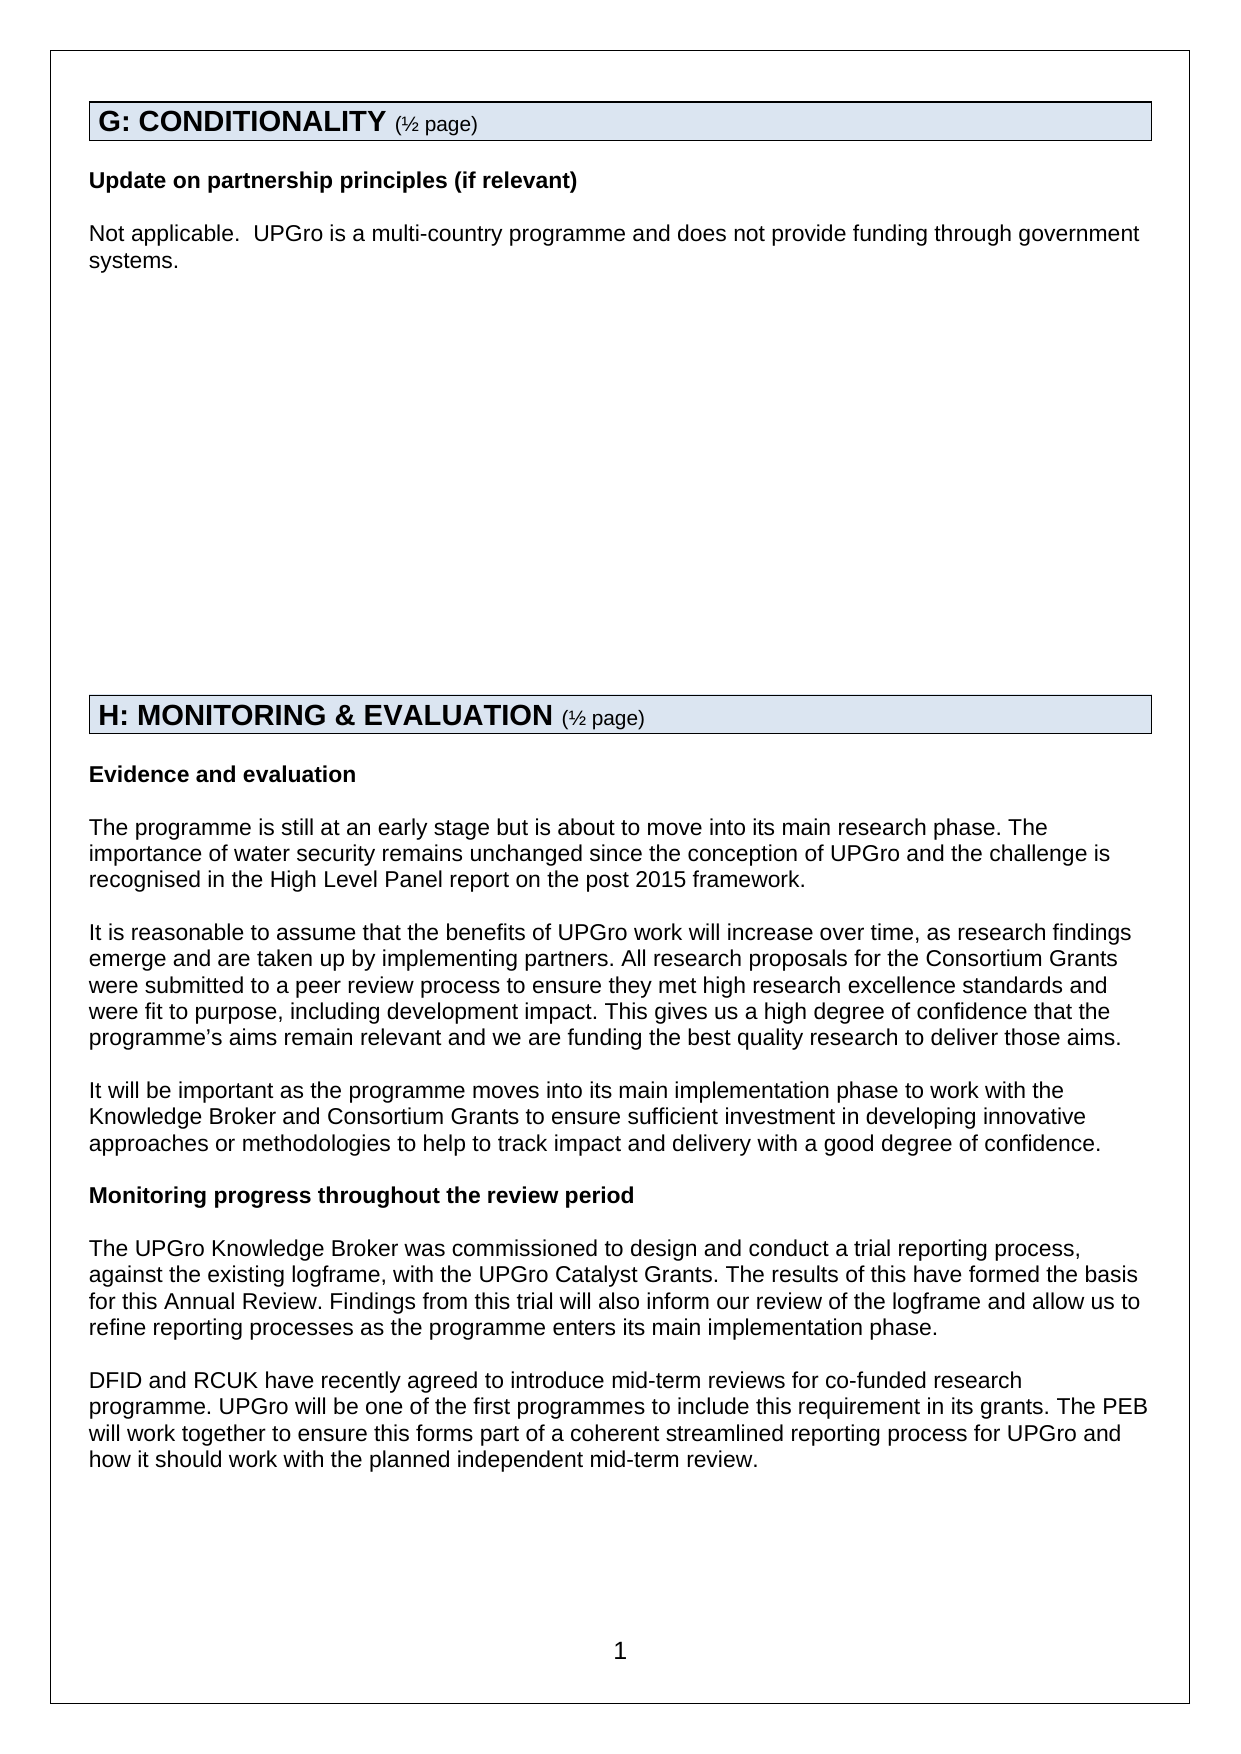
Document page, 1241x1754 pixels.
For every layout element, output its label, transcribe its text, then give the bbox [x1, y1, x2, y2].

text Evidence and evaluation [89, 761, 1152, 787]
text Not applicable. UPGro is a multi-country programme and does not provide funding through government systems. [89, 220, 1152, 273]
text It will be important as the programme moves into its main implementation phase to work with the Knowledge Broker and Consortium Grants to ensure sufficient investment in developing innovative approaches or methodologies to help to track impact and delivery with a good degree of confidence. [89, 1077, 1152, 1156]
text The UPGro Knowledge Broker was commissioned to design and conduct a trial reporting process, against the existing logframe, with the UPGro Catalyst Grants. The results of this have formed the basis for this Annual Review. Findings from this trial will also inform our review of the logframe and allow us to refine reporting processes as the programme enters its main implementation phase. [89, 1235, 1152, 1341]
text Update on partnership principles (if relevant) [89, 167, 1152, 194]
text H: MONITORING & EVALUATION (½ page) [90, 696, 1151, 733]
text The programme is still at an early stage but is about to move into its main research phase. The importance of water security remains unchanged since the conception of UPGro and the challenge is recognised in the High Level Panel report on the post 2015 framework. [89, 813, 1152, 892]
text It is reasonable to assume that the benefits of UPGro work will increase over time, as research findings emerge and are taken up by implementing partners. All research proposals for the Consortium Grants were submitted to a peer review process to ensure they met high research excellence standards and were fit to purpose, including development impact. This gives us a high degree of confidence that the programme’s aims remain relevant and we are funding the best quality research to deliver those aims. [89, 919, 1152, 1051]
text G: CONDITIONALITY (½ page) [90, 103, 1151, 140]
text DFID and RCUK have recently agreed to introduce mid-term reviews for co-funded research programme. UPGro will be one of the first programmes to include this requirement in its grants. The PEB will work together to ensure this forms part of a coherent streamlined reporting process for UPGro and how it should work with the planned independent mid-term review. [89, 1367, 1152, 1472]
text Monitoring progress throughout the review period [89, 1182, 1152, 1209]
